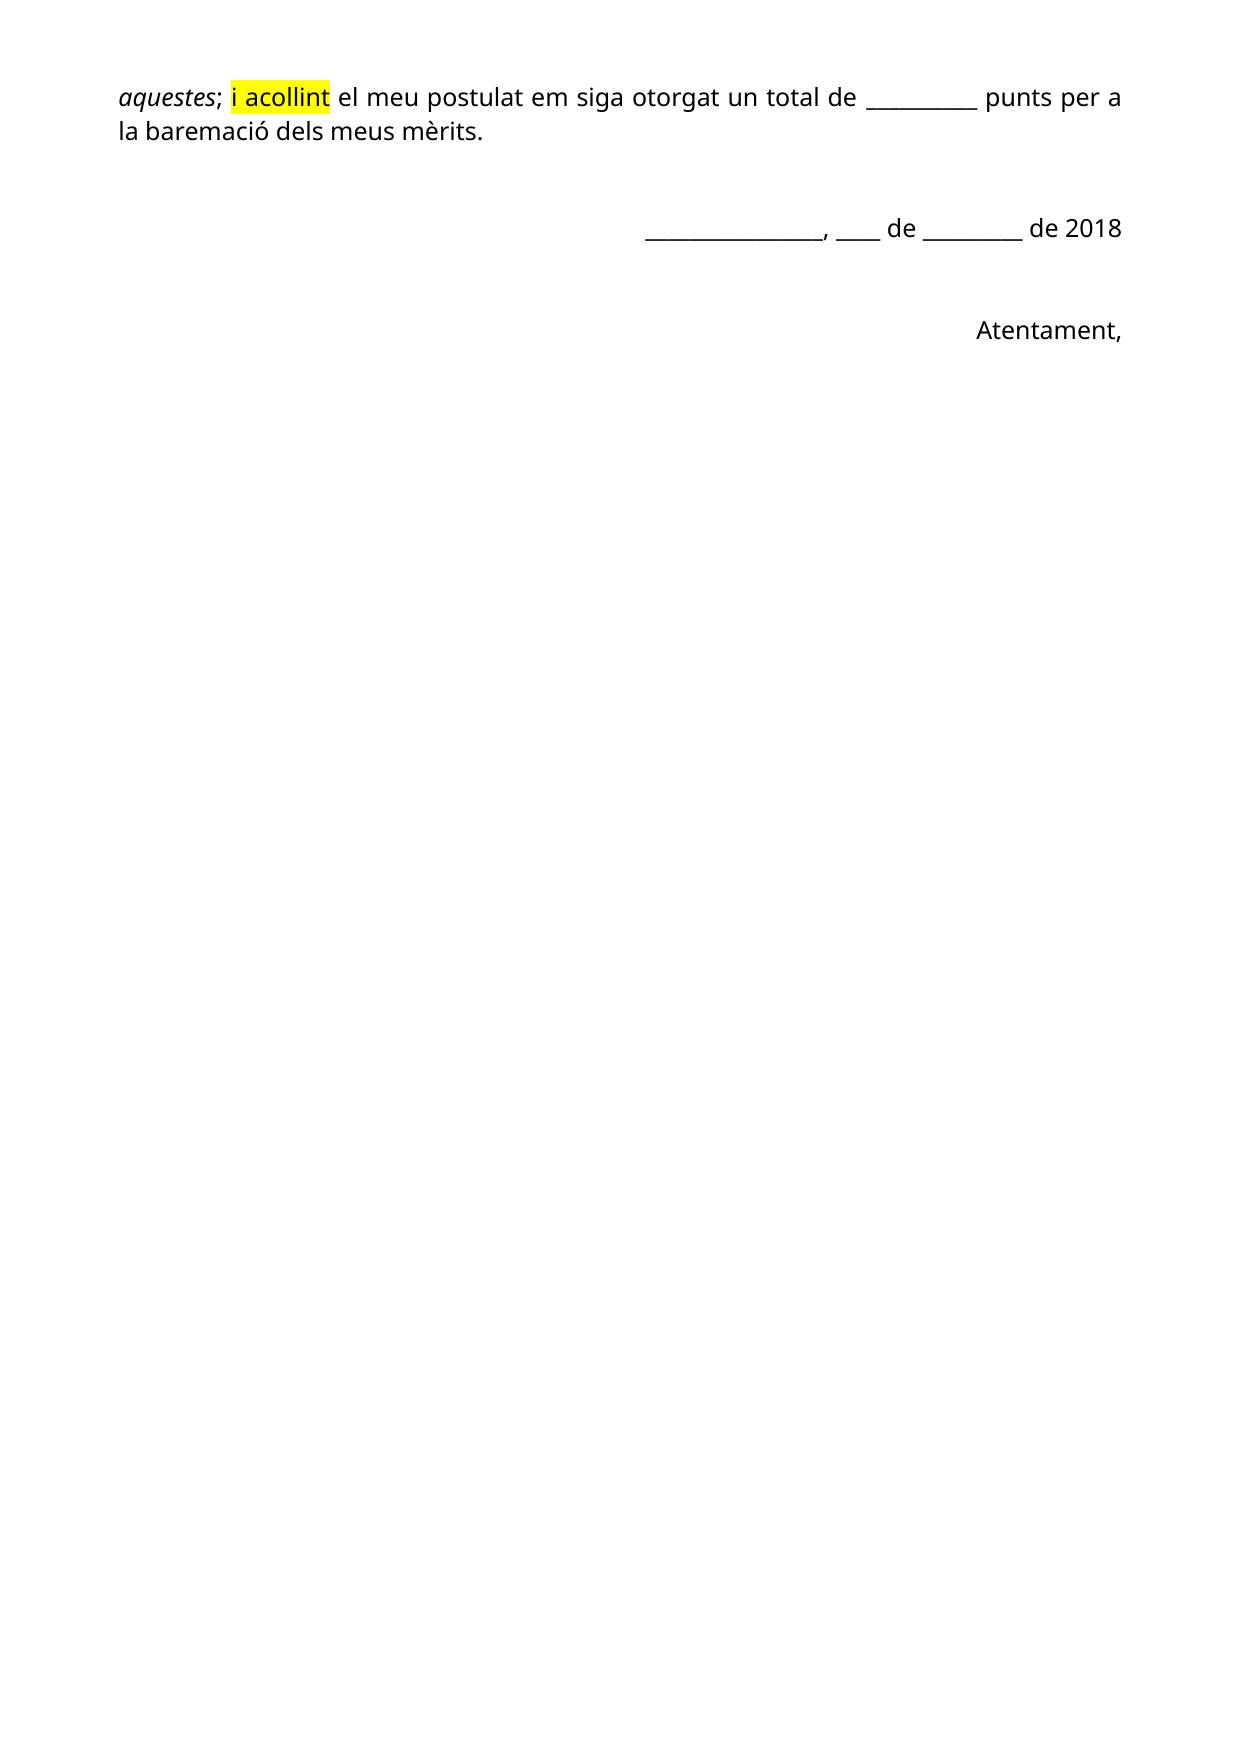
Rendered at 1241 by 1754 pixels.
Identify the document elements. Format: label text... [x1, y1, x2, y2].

text Atentament, [118, 313, 1122, 347]
text aquestes; i acollint el meu postulat em siga otorgat un total de __________ punts per a la baremació dels meus mèrits. [118, 80, 1122, 148]
text ________________, ____ de _________ de 2018 [118, 211, 1122, 245]
